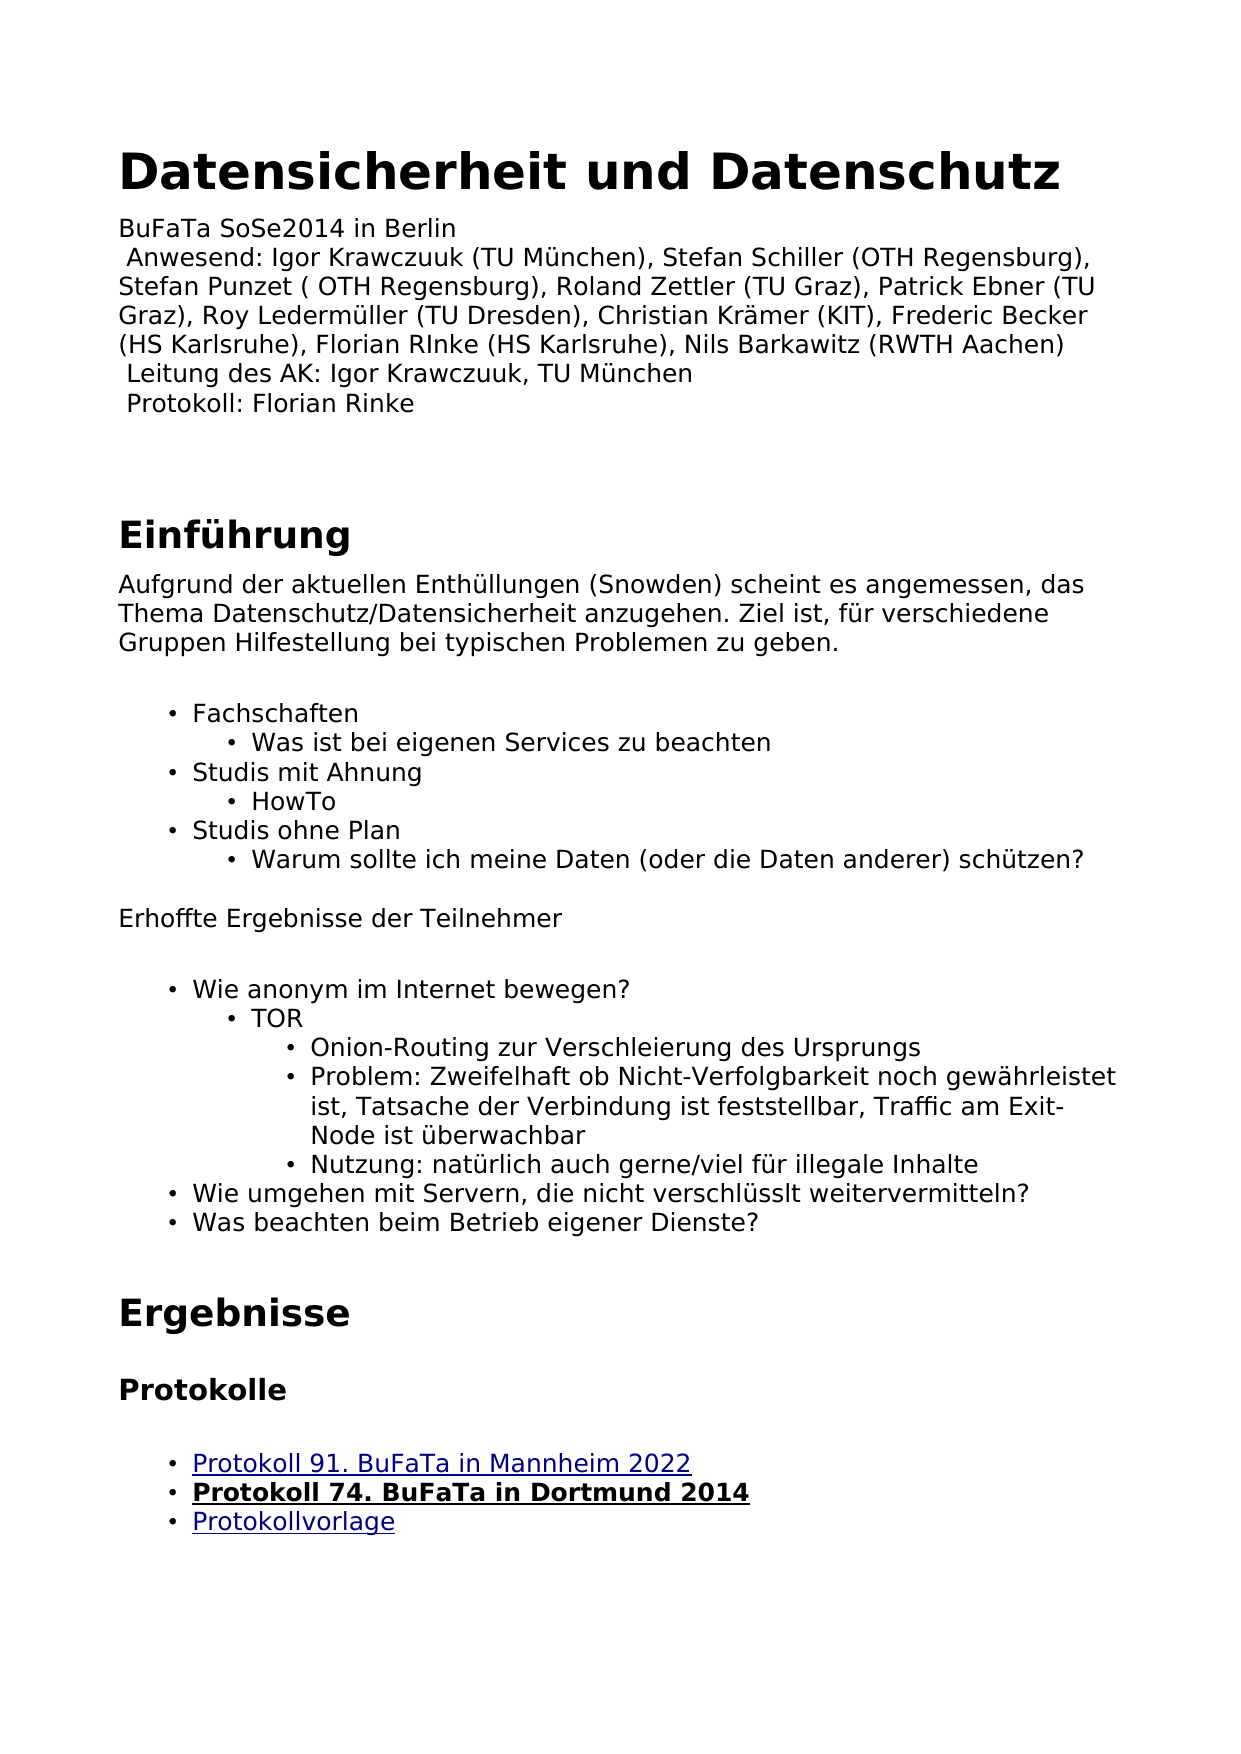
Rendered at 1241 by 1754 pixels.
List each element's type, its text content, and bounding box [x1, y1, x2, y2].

text BuFaTa SoSe2014 in Berlin Anwesend: Igor Krawczuuk (TU München), Stefan Schiller (OTH Regensburg), Stefan Punzet ( OTH Regensburg), Roland Zettler (TU Graz), Patrick Ebner (TU Graz), Roy Ledermüller (TU Dresden), Christian Krämer (KIT), Frederic Becker (HS Karlsruhe), Florian RInke (HS Karlsruhe), Nils Barkawitz (RWTH Aachen) Leitung des AK: Igor Krawczuuk, TU München Protokoll: Florian Rinke [118, 214, 1122, 476]
text Aufgrund der aktuellen Enthüllungen (Snowden) scheint es angemessen, das Thema Datenschutz/Datensicherheit anzugehen. Ziel ist, für verschiedene Gruppen Hilfestellung bei typischen Problemen zu geben. [118, 570, 1122, 657]
list Protokoll 91. BuFaTa in Mannheim 2022 [177, 1449, 1122, 1478]
text Erhoffte Ergebnisse der Teilnehmer [118, 904, 1122, 933]
list Fachschaften [177, 699, 1122, 729]
list Was ist bei eigenen Services zu beachten [236, 729, 1122, 758]
list Wie anonym im Internet bewegen? [177, 975, 1122, 1004]
subtitle Datensicherheit und Datenschutz [118, 143, 1122, 201]
subtitle Einführung [118, 514, 1122, 557]
list Nutzung: natürlich auch gerne/viel für illegale Inhalte [295, 1150, 1122, 1179]
list Onion-Routing zur Verschleierung des Ursprungs [295, 1033, 1122, 1063]
list HowTo [236, 787, 1122, 816]
subtitle Protokolle [118, 1373, 1122, 1407]
list Was beachten beim Betrieb eigener Dienste? [177, 1208, 1122, 1238]
list Studis mit Ahnung [177, 758, 1122, 787]
list Protokoll 74. BuFaTa in Dortmund 2014 [177, 1478, 1122, 1507]
list TOR [236, 1004, 1122, 1033]
list Wie umgehen mit Servern, die nicht verschlüsslt weitervermitteln? [177, 1179, 1122, 1208]
subtitle Ergebnisse [118, 1292, 1122, 1336]
list Warum sollte ich meine Daten (oder die Daten anderer) schützen? [236, 845, 1122, 874]
list Protokollvorlage [177, 1507, 1122, 1537]
list Studis ohne Plan [177, 816, 1122, 845]
list Problem: Zweifelhaft ob Nicht-Verfolgbarkeit noch gewährleistet ist, Tatsache der Verbindung ist feststellbar, Traffic am Exit-Node ist überwachbar [295, 1063, 1122, 1150]
